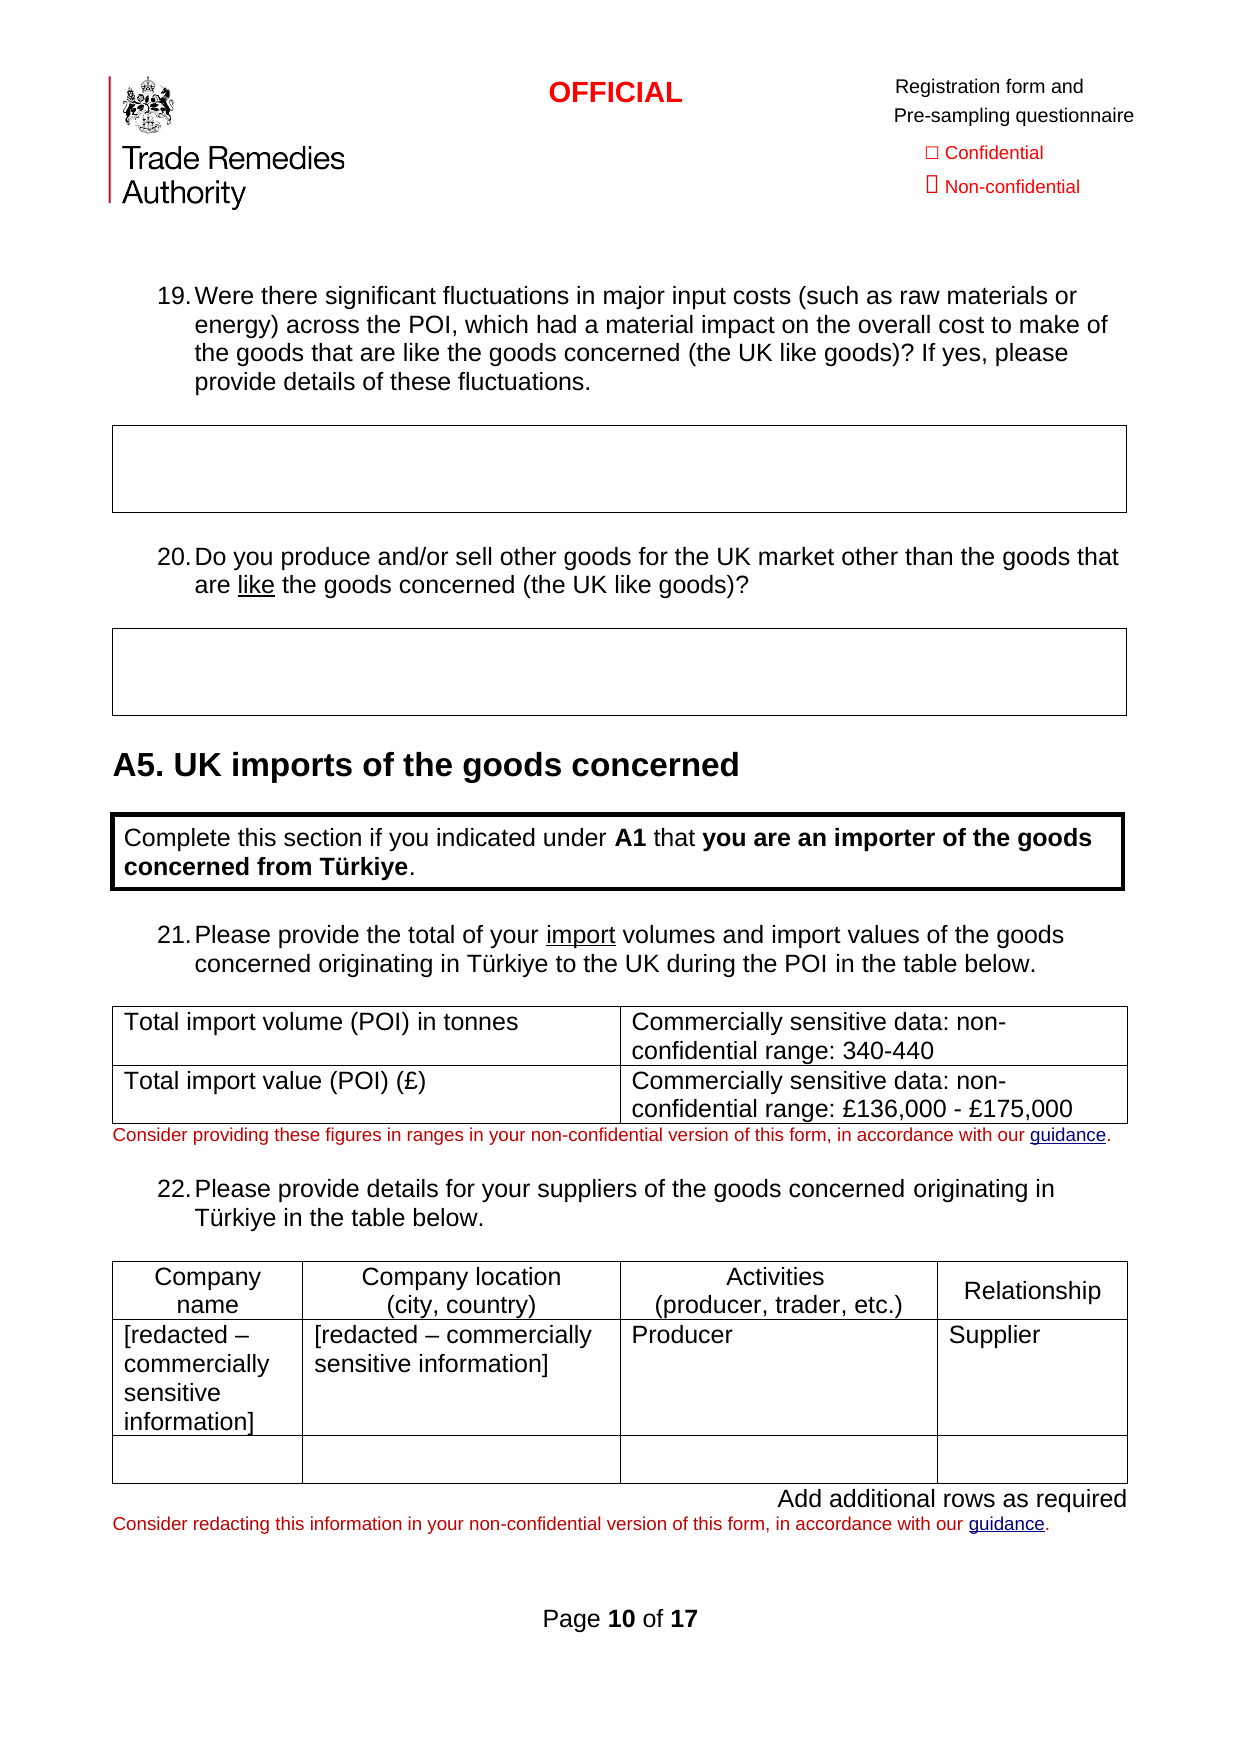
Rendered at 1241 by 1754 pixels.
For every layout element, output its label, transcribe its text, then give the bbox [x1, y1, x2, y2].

table_header Activities (producer, trader, etc.) [621, 1262, 937, 1319]
table_cell Total import value (POI) (£) [113, 1066, 620, 1123]
table_header Company name [113, 1262, 302, 1319]
table_header Total import volume (POI) in tonnes [113, 1007, 620, 1064]
table_header Commercially sensitive data: non-confidential range: 340-440 [621, 1007, 1127, 1064]
table_cell [redacted – commercially sensitive information] [113, 1320, 302, 1435]
text Add additional rows as required [112, 1484, 1128, 1512]
table_header Relationship [938, 1262, 1127, 1319]
table_cell [938, 1436, 1127, 1483]
table_cell [113, 1436, 302, 1483]
text Consider redacting this information in your non-confidential version of this form, in accordance with our guidance. [112, 1512, 1128, 1534]
table_header [113, 629, 1126, 715]
list Were there significant fluctuations in major input costs (such as raw materials or energy) across the POI, which had a material impact on the overall cost to make of the goods that are like the goods concerned (the UK like goods)? If yes, please provide details of these fluctuations. [157, 281, 1128, 396]
list Please provide the total of your import volumes and import values of the goods concerned originating in Türkiye to the UK during the POI in the table below. [157, 920, 1128, 977]
table_cell Commercially sensitive data: non-confidential range: £136,000 - £175,000 [621, 1066, 1127, 1123]
text Consider providing these figures in ranges in your non-confidential version of this form, in accordance with our guidance. [112, 1124, 1128, 1146]
subtitle A5. UK imports of the goods concerned [112, 745, 1128, 783]
table_header Company location (city, country) [303, 1262, 620, 1319]
table_cell Producer [621, 1320, 937, 1435]
table_header Complete this section if you indicated under A1 that you are an importer of the goods concerned from Türkiye. [115, 817, 1121, 886]
list Please provide details for your suppliers of the goods concerned originating in Türkiye in the table below. [157, 1174, 1128, 1232]
table_header [113, 426, 1126, 512]
list Do you produce and/or sell other goods for the UK market other than the goods that are like the goods concerned (the UK like goods)? [157, 542, 1128, 599]
table_cell [303, 1436, 620, 1483]
table_cell Supplier [938, 1320, 1127, 1435]
table_cell [redacted – commercially sensitive information] [303, 1320, 620, 1435]
table_cell [621, 1436, 937, 1483]
